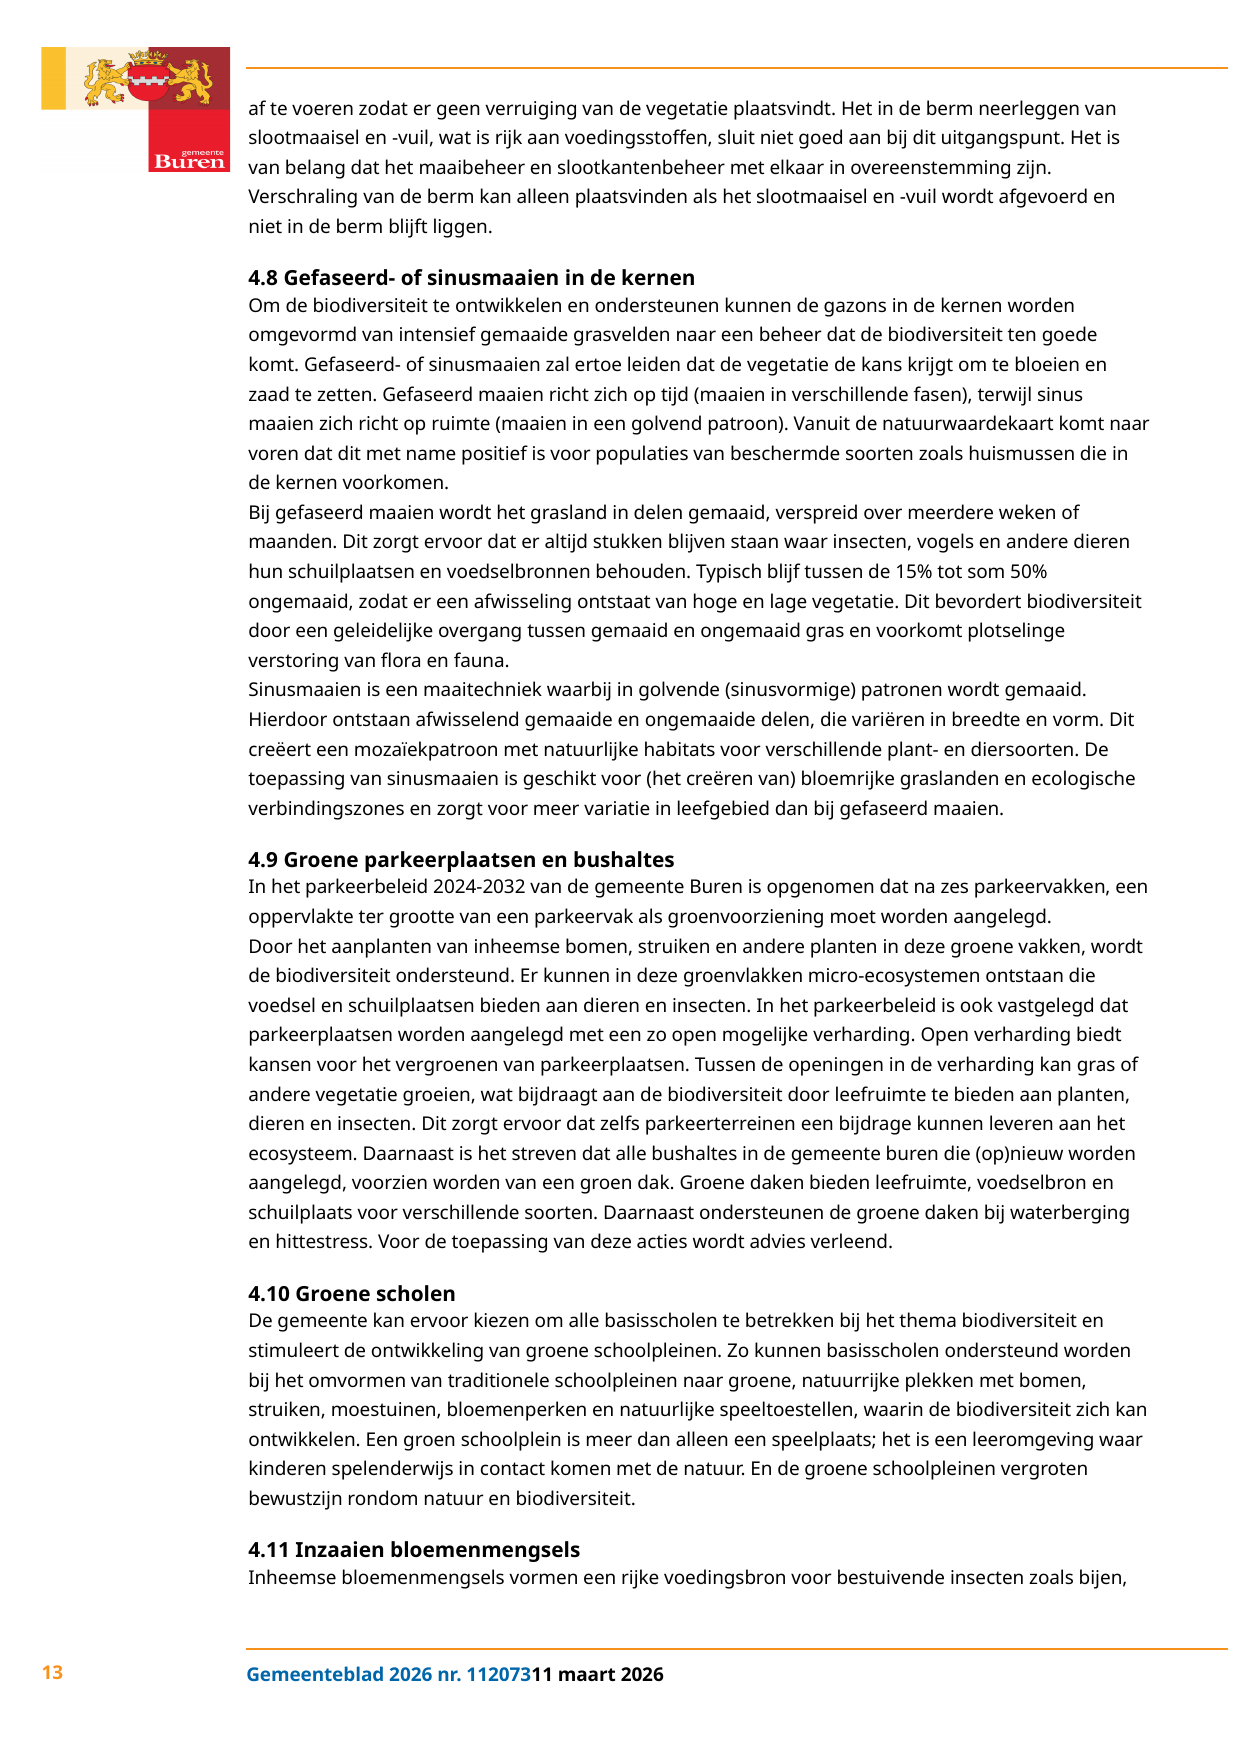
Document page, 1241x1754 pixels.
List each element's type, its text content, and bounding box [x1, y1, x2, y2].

text Inheemse bloemenmengsels vormen een rijke voedingsbron voor bestuivende insecten zoals bijen, [248, 1564, 1152, 1590]
text Bij gefaseerd maaien wordt het grasland in delen gemaaid, verspreid over meerdere weken of maanden. Dit zorgt ervoor dat er altijd stukken blijven staan waar insecten, vogels en andere dieren hun schuilplaatsen en voedselbronnen behouden. Typisch blijf tussen de 15% tot som 50% ongemaaid, zodat er een afwisseling ontstaat van hoge en lage vegetatie. Dit bevordert biodiversiteit door een geleidelijke overgang tussen gemaaid en ongemaaid gras en voorkomt plotselinge verstoring van flora en fauna. [248, 499, 1152, 673]
text af te voeren zodat er geen verruiging van de vegetatie plaatsvindt. Het in de berm neerleggen van slootmaaisel en -vuil, wat is rijk aan voedingsstoffen, sluit niet goed aan bij dit uitgangspunt. Het is van belang dat het maaibeheer en slootkantenbeheer met elkaar in overeenstemming zijn. Verschraling van de berm kan alleen plaatsvinden als het slootmaaisel en -vuil wordt afgevoerd en niet in de berm blijft liggen. [248, 95, 1152, 239]
picture [41, 47, 231, 172]
text Sinusmaaien is een maaitechniek waarbij in golvende (sinusvormige) patronen wordt gemaaid. Hierdoor ontstaan afwisselend gemaaide en ongemaaide delen, die variëren in breedte en vorm. Dit creëert een mozaïekpatroon met natuurlijke habitats voor verschillende plant- en diersoorten. De toepassing van sinusmaaien is geschikt voor (het creëren van) bloemrijke graslanden en ecologische verbindingszones en zorgt voor meer variatie in leefgebied dan bij gefaseerd maaien. [248, 677, 1152, 821]
text Door het aanplanten van inheemse bomen, struiken en andere planten in deze groene vakken, wordt de biodiversiteit ondersteund. Er kunnen in deze groenvlakken micro-ecosystemen ontstaan die voedsel en schuilplaatsen bieden aan dieren en insecten. In het parkeerbeleid is ook vastgelegd dat parkeerplaatsen worden aangelegd met een zo open mogelijke verharding. Open verharding biedt kansen voor het vergroenen van parkeerplaatsen. Tussen de openingen in de verharding kan gras of andere vegetatie groeien, wat bijdraagt aan de biodiversiteit door leefruimte te bieden aan planten, dieren en insecten. Dit zorgt ervoor dat zelfs parkeerterreinen een bijdrage kunnen leveren aan het ecosysteem. Daarnaast is het streven dat alle bushaltes in de gemeente buren die (op)nieuw worden aangelegd, voorzien worden van een groen dak. Groene daken bieden leefruimte, voedselbron en schuilplaats voor verschillende soorten. Daarnaast ondersteunen de groene daken bij waterberging en hittestress. Voor de toepassing van deze acties wordt advies verleend. [248, 933, 1152, 1254]
text De gemeente kan ervoor kiezen om alle basisscholen te betrekken bij het thema biodiversiteit en stimuleert de ontwikkeling van groene schoolpleinen. Zo kunnen basisscholen ondersteund worden bij het omvormen van traditionele schoolpleinen naar groene, natuurrijke plekken met bomen, struiken, moestuinen, bloemenperken en natuurlijke speeltoestellen, waarin de biodiversiteit zich kan ontwikkelen. Een groen schoolplein is meer dan alleen een speelplaats; het is een leeromgeving waar kinderen spelenderwijs in contact komen met de natuur. En de groene schoolpleinen vergroten bewustzijn rondom natuur en biodiversiteit. [248, 1308, 1152, 1511]
text 4.8 Gefaseerd- of sinusmaaien in de kernen [248, 263, 1152, 292]
text Om de biodiversiteit te ontwikkelen en ondersteunen kunnen de gazons in de kernen worden omgevormd van intensief gemaaide grasvelden naar een beheer dat de biodiversiteit ten goede komt. Gefaseerd- of sinusmaaien zal ertoe leiden dat de vegetatie de kans krijgt om te bloeien en zaad te zetten. Gefaseerd maaien richt zich op tijd (maaien in verschillende fasen), terwijl sinus maaien zich richt op ruimte (maaien in een golvend patroon). Vanuit de natuurwaardekaart komt naar voren dat dit met name positief is voor populaties van beschermde soorten zoals huismussen die in de kernen voorkomen. [248, 292, 1152, 495]
text In het parkeerbeleid 2024-2032 van de gemeente Buren is opgenomen dat na zes parkeervakken, een oppervlakte ter grootte van een parkeervak als groenvoorziening moet worden aangelegd. [248, 874, 1152, 929]
text 4.11 Inzaaien bloemenmengsels [248, 1536, 1152, 1564]
text 4.9 Groene parkeerplaatsen en bushaltes [248, 845, 1152, 874]
text 4.10 Groene scholen [248, 1279, 1152, 1308]
